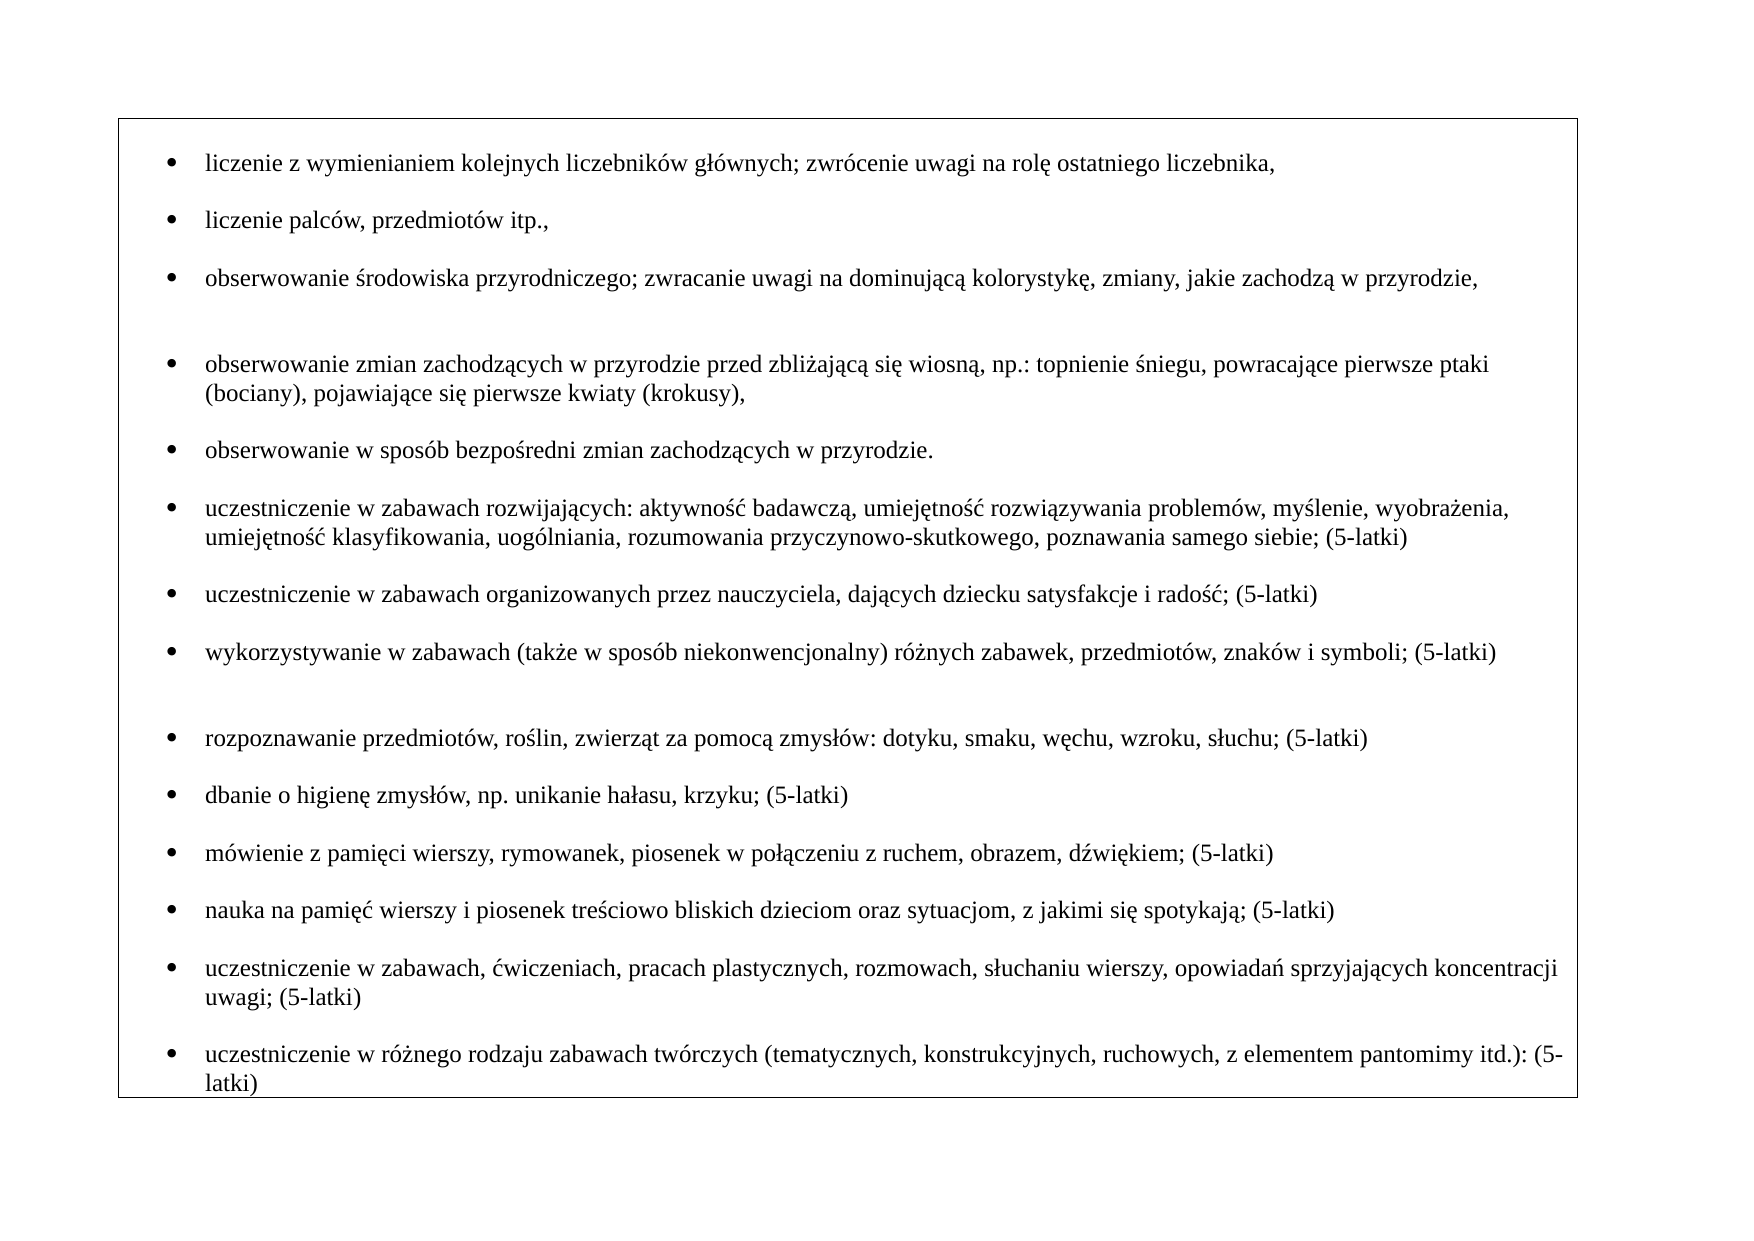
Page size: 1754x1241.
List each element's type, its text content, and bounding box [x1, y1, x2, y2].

table_cell Treści programowe: Fizyczny obszar rozwoju dziecka Społeczna aktywność dziecka: korzystanie z własnych zmysłów: rozpoznawanie smaku, zapachu, słyszanych dźwięków, rozpoznawanie za pomocą wzroku, dotyku, korzystanie z toalety, udział w porządkowaniu sali po skończonej zabawie, zawracanie uwagi na kulturę spożywania posiłków; (5-latki) samodzielne rozbieranie się i ubieranie oraz dbanie o swoją garderobę; (5-latki) porządkowanie po sobie miejsc zabaw, pracy i spożywania posiłków; (5-latki) dbanie o porządek na półkach indywidualnych; (5-latki) Językowa aktywność dziecka: rozwijanie sprawności całego ciała (w toku wykonywania czynności samoobsługowych, zabaw ruchowych); nabywanie koordynacji ruchowej nabywanie koordynacji wzrokowo-ruchowej, np. powtarzanie prostych ruchów innej osoby w czasie zabawy. nabywanie sprawności manualnej (poprzez wykonywanie czynności wymagających zaangażowania mięśni dłoni, np. lepienie prostych kształtów z plasteliny, zgniatanie i zaginanie papieru) rozwijanie sprawności całego ciała (w toku wykonywania czynności samoobsługowych, zabaw ruchowych i ćwiczeń gimnastycznych); (5-latki) wykonywanie czynności wymagających zaangażowania mięśni dłoni, np.: lepienie z plasteliny, zgniatanie i zaginanie papieru, wycinanie, wydzieranie; (5-latki) rozwijanie koordynacji wzrokowo-ruchowej, np.: powtarzanie ruchów innej osoby w czasie zabawy; (5-latki) wykonywanie czynności z dużym i małym napięciem mięśniowym w toku zabaw ruchowych i ćwiczeń plastycznych; (5-latki) odwzorowywanie elementów (przerysowywanie, rysowanie według wzoru, kalkowanie); (5-latki) Artystyczna aktywność dziecka: uczestniczenie w zabawach rytmicznych i ruchowych, reagowanie na zmiany tempa i dynamiki utworu o dużym zróżnicowaniu, rytmiczne poruszanie się przy muzyce, uczestniczenie w zabawach konstrukcyjnych, uczestniczenie w zabawach angażujących kilka zmysłów jednocześnie. uczestniczenie w zabawach rytmicznych, ruchowych, pląsach przy muzyce; (5-latki) uczestniczenie w zabawach konstrukcyjno-technicznych wykorzystujących doświadczenia zbierane podczas poznawania środowiska technicznego, np. składanie zabawek z oddzielnych części, budowanie różnych konstrukcji z klocków, przezywanie radości z pozytywnych efektów swoich działań; (5-latki) Ruchowa i zdrowotna aktywność dziecka: uczestniczenie w zabawach ruchowych: kształtujących postawę, orientacyjno-porządkowych, bieżnych, z elementami czworakowania, z elementami skoku, podskoku, z elementami toczenia, z elementami rzutu, chwytu, równoważnych, organizowanych metodą opowieści ruchowych, ze śpiewem, ubieranie się odpowiednio do warunków atmosferycznych występujących w danej porze roku, przebywanie na świeżym powietrzu – uczestniczenie w spacerach, zabawach, dbanie o higienę poprzez: codzienne mycie całego ciała, mycie zębów po posiłkach, samodzielne korzystanie z toalety, mycie rąk, zwłaszcza po pobycie w toalecie i zabawie na świeżym powietrzu, utrzymywanie czystości odzieży, obuwia, samodzielne ubieranie się i rozbieranie, dbanie o rzeczy osobiste, codzienne zmienianie bielizny, nieużywanie cudzych grzebieni, szczotek, ręczników, zachowywanie porządku w miejscu zabawy, wyrabianie nawyków zdrowotnych przy każdej nadarzającej się sytuacji (np. mycie rąk po skorzystaniu z toalety, składanie w jedno miejsce ubrań podczas przygotowań do leżakowania, korzystnie z chusteczek higienicznych w razie potrzeby), nazywanie części ciała; (5-latki) utrwalanie orientacji w schemacie własnego ciała i ciała drugiej osoby (np. w kontekście kształtowania prawidłowej postawy); (5-latki) uczestniczenie w zabawach ruchowych: kształtujących postawę, orientacyjno-porządkowych, bieżnych, z elementami skoku, podskoku, z elementami toczenia, z elementami rzutu, chwytu, równoważnych, organizowanych metodą opowieści ruchowych, ze śpiewem; (5-latki) uczestniczenie w zabawach organizowanych w terenie (w ogrodzie przedszkolnym, w parku, na boisku) w różnych porach roku (na śniegu, w wodzie); (5-latki) uczestniczenie w ćwiczeniach gimnastycznych; (5-latki) ubieranie się odpowiednio do warunków atmosferycznych występujących w danej porze roku (zapobieganie przegrzaniu i zmarznięciu); (5-latki) przebywanie na świeżym powietrzu; uczestniczenie w spacerach, zabawach i ćwiczeniach ruchowych; (5-latki) dbanie o higienę poprzez codzienne mycie całego ciała, mycie zębów po posiłkach, samodzielne korzystanie z toalety, mycie rak, zwłaszcza po pobycie w toalecie i po zabawie na świeżym powietrzu, utrzymywanie czystości odzieży, obuwia; zwracanie uwagi na estetyczny wygląd, samodzielne ubieranie się i rozbieranie, dbanie o rzeczy osobiste, codzienne zmienianie bielizny, nieużywanie cudzych grzebieni, szczotek, ręczników, zachowywanie porządku w miejscu zabawy, pracy, nauki; (5-latki) sygnalizowanie nauczycielowi złego samopoczucia; (5-latki) wyrabianie nawyków zdrowotnych, np. samodzielnego ubierania się, poprawnego korzystania z toalety, właściwego zachowania się przy stole, przestrzegania zasad bezpieczeństwa w toku zabaw ruchowych i innych; (5-latki) aktywne uczestniczenie w zabawach na świeżym powietrzu; (5-latki) przeplatanie aktywności ruchowej z odpoczynkiem; (5-latki) wybieranie bezpiecznego miejsca do zabaw; (5-latki) bezpieczne korzystanie ze sprzętu sportowego, urządzeń znajdujących się na placu zabaw; (5-latki) informowanie nauczyciela o wszystkich sytuacjach budzących wątpliwości i obawy; (5-latki) naśladowanie ruchów wykonywanych przez nauczyciela, odtwarzanie ruchem całego ciała lub samych rąk sposobów poruszania się zwierząt itp.; (5-latki) Emocjonalny obszar rozwoju dziecka Społeczna aktywność dziecka: podejmowanie prób wspólnych zabaw, wyrażanie i nazywanie różnych emocji podczas zabaw; (5-latki) określanie sytuacji wywołujących różne emocje, np.: radość, złość, smutek, strach; (5-latki) radzenie sobie z emocjami poprzez udział w zabawach , rozmowach, słuchaniu wybranych utworów literackich; (5-latki) zapraszanie innych dzieci do wspólnej zabawy; (5-latki) szanowanie wytworów pracy innych oraz ich własności; (5-latki) dzielenie się wrażeniami, spostrzeżeniami z obserwacji danego zdarzenia, danej sytuacji; (5-latki) zwracanie się o pomoc w trudnych sytuacjach; (5-latki) Społeczny obszar rozwoju dziecka Społeczna aktywność dziecka: podawanie swojego imienia i nazwiska, poznawanie imion i nazwisk dzieci z grupy, przestrzeganie ustalonych umów i zasad regulujących współżycie w grupie, podejmowanie prób wspólnych zabaw, uczestniczenie we wspólnych zabawach, odpowiadanie na pytania, prezentowanie swoich wyrobów, dokonanie samooceny ich wykonania; (5-latki) uczestniczenie w sytuacjach stwarzających możliwość wyboru, przewidywanie skutków zachowań, zwracanie uwagi na konsekwencje wynikające z danego wyboru; (5-latki) przestrzeganie wspólnie ustalonych umów i zasad regulujących współżycie w grupie; (5-latki) dostrzeganie potrzeb innych, szanowanie ich; (5-latki) cieszenie się z sukcesów drugiej osoby; (5-latki) pomaganie kolegom w sytuacjach wywołujących smutek; (5-latki) szanowanie wytworów pracy innych oraz ich własności; (5-latki) współdziałanie podczas zabaw, gier, tańców integracyjnych; (5-latki) unikanie zachować agresywnych, powstrzymywanie ich, dążenie do kompromisu; (5-latki) uczestniczenie we wspólnych zabawach, np.: ruchowych, prowadzonych metodą Rudolfa Labana, Weroniki Sherborne, wspólne wykonywanie prac plastycznych; (5-latki) dzielenie się wrażeniami, spostrzeżeniami z obserwacji danego zdarzenia, danej sytuacji; (5-latki) odpowiadanie na zadane pytania, formułowanie własnych pytań; (5-latki) Poznawczy obszar rozwoju dziecka Społeczna aktywność dziecka: określanie tego, co dziecko lubi robić, spacerowanie w pobliżu przedszkola. określanie tego, co dziecko robi dobrze: (5-latki) podejmowanie prób posługiwania się przyborami i narzędziami zgodnie z ich przeznaczeniem; (5-latki) opowiadanie o sobie w grupie rówieśniczej; (5-latki) oglądanie zdjęć, ilustracji, słuchanie wierszy, opowiadań – odwoływanie się do własnych obserwacji w celu zwróceni uwagi na piękno naszego kraju; (5-latki) podejmowanie prób posługiwania się przyborami i narzędziami zgodnie z ich przeznaczeniem oraz w sposób twórczy i niekonwencjonalny. (6-latki) Językowa aktywność dziecka: uczestniczenie w zabawach polegających na odtwarzaniu dźwięków, np. w zabawie w echo melodyczne, wokalne; (5-latki) aktywne słuchanie rozmówcy; (5-latki) wyklaskiwanie rytmicznych fragmentów piosenek; (5-latki) wyrażanie swoich myśli, potrzeb, przeżyć w rozmowach z rówieśnikami w codziennych sytuacjach; (5-latki) swobodne rozmowy na tematy bliskie dzieciom w kontaktach grupowych; (5-latki) przekazywanie swoich odczuć, intencji w sposób werbalny i niewerbalny; (5-latki) stosowanie w wypowiedziach właściwych form fleksyjnych wszystkich odmiennych części mowy: czasownika, rzeczownika, zaimka, przymiotnika, liczebnika; (5-latki) wypowiadanie się złożonymi zdaniami, stosowanie kilkuzdaniowej wypowiedzi; (5-latki) odpowiadanie na pytania, poprawne formułowanie pytań; (5-latki) obserwowanie otoczenia, wymienianie jego elementów, porównywanie ich z tym, co się znajduje dalej; (5-latki) wymawianie samogłosek, a potem wymawianie za nauczycielem spółgłosek; (5-latki) słuchanie zdań, wyodrębnianie w nich słów; liczenie słów w zdaniach; układanie zdań z określonej liczby słów; określanie kolejnych słów w zdaniu; (5-latki) układanie rymów do podanych słów; (5-latki) wyodrębnianie w słowach sylab, określanie ich kolejności; dzielenie słów na sylaby; liczenie sylab w słowach; tworzenie słów rozpoczynających się, kończących się dana sylabą; (5-latki) umiejętne odczytywanie często stosowanych oznaczeń i symboli; (5-latki) zwracanie uwagi na fakt, że czytanie obok mówienia i pisania jest jedną z form komunikowania się ludzi; (5-latki) rozpoznawanie liter drukowanych – małych i wielkich (5-latki) całościowe rozpoznawanie napisów umieszczonych w sali zajęć – nazw znajdujących się tam zabawek, kącików zainteresowań, roślin (sukcesywne ich wymienianie); (5-latki) wykonywanie ćwiczeń rozwijających orientacje przestrzenną (przygotowanie do czytania od lewej strony do prawej); (5-latki) rozumienie wybranych znaków umownych; (5-latki) Artystyczna aktywność dziecka: słuchanie piosenek w wykonaniu nauczyciela, nauka prostych piosenek fragmentami metodą ze słuchu, śpiewanie piosenek razem z osobą dorosłą, uczestniczenie w zabawach rytmicznych, ruchowych, rytmiczne poruszanie się przy muzyce, tworzenie galerii prac plastycznych dzieci, słuchanie fragmentów książek i tekstów z czasopism, uczestniczenie w zabawach naśladowczych, uczestniczenie w zabawach konstrukcyjnych. wspólne wykonywanie prac plastycznych, organizowanie zabaw twórczych, np. tworzenie scenek z wykorzystaniem pantomimy, dramy; (5-latki) słuchanie piosenek w wykonaniu nauczyciela oraz nagrań; (5-latki) nauka piosenek fragmentami, metodą ze słuchu; (5-latki) śpiewanie piosenek – zbiorowe i indywidualne; (5-latki) wykorzystanie naturalnych efektów perkusyjnych (klaskania, tupania, stukania…) do akompaniamentu podczas słuchania lub śpiewania piosenek; (5-latki) poznawanie wyglądu instrumentów perkusyjnych: kołatki, grzechotki, bębenka, trójkąta, talerzy, drewienek i sposobu gry na nich; (5-latki) wykonywanie akompaniamentu do piosenek na instrumentach perkusyjnych oraz innych przedmiotach – indywidualnie lub grupowo (tworzenie orkiestry); (5-latki) wykonywanie prostych, jedno-, dwutaktowych tematów rytmicznych na instrumentach perkusyjnych; (5-latki) uczestniczenie w zabawach rytmicznych, ruchowych, pląsach przy muzyce; (5-latki) reagowanie na zmiany tempa i dynamiki utworu; (5-latki) estetyczne, rytmiczne poruszanie się przy muzyce; (5-latki) improwizowanie piosenki ruchem; (5-latki) dostrzeganie zmian w wysokości dźwięków; (5-latki) tworzenie galerii prac plastycznych dzieci, związanych, np. z porami roku; (5-latki) tworzenie różnych przestrzennych kompozycji z wykorzystaniem palców, dłoni, całego ciała; (5-latki) rysowanie, malowanie farbami plakatowymi, akwarelami z użyciem palców lub pędzli, na różnym podłożu; wycinanie, wydzieranie z różnych materiałów, obrysowywanie szablonów, lepienie z gliny, plasteliny, masy solnej i papierowej, modeliny, naklejanie, ugniatanie itd.; (5-latki) odczuwanie radości z tworzenia, działania plastycznego; (5-latki) słuchanie, czytanych przez nauczyciela lub lektora, fragmentów literatury z odpowiednią intonacją i odpowiednim natężeniem głosu; zwracanie uwagi na piękno języka polskiego (5-latki) wyrażanie swoich przeżyć wewnętrznych, uczuć poprzez różne formy ekspresji: słowną, ruchową, plastyczną, muzyczną; (5-latki) Aktywność poznawcza wykorzystywanie w zabawach różnych zabawek, przedmiotów, uczestniczenie w zabawach organizowanych przez nauczyciela, dających dziecku satysfakcję i radość, powtarzanie z pamięci wierszy, rymowanek, piosenek w połączeniu z ruchem, nauka na pamięć krótkich wierszy i piosenek treściowo bliskich dzieciom oraz sytuacjom, z jakimi się spotykają, uczestniczenie w zabawach twórczych (głównie tematycznych, konstrukcyjnych i ruchowych), rozwiązywanie prostych zagadek, dotykanie swojego ciała, zabawy z wykorzystaniem palców, dłoni, głowy, ramion itd.; oglądanie siebie w lustrze, liczenie z wymienianiem kolejnych liczebników głównych; zwrócenie uwagi na rolę ostatniego liczebnika, liczenie palców, przedmiotów itp., obserwowanie środowiska przyrodniczego; zwracanie uwagi na dominującą kolorystykę, zmiany, jakie zachodzą w przyrodzie, obserwowanie zmian zachodzących w przyrodzie przed zbliżającą się wiosną, np.: topnienie śniegu, powracające pierwsze ptaki (bociany), pojawiające się pierwsze kwiaty (krokusy), obserwowanie w sposób bezpośredni zmian zachodzących w przyrodzie. uczestniczenie w zabawach rozwijających: aktywność badawczą, umiejętność rozwiązywania problemów, myślenie, wyobrażenia, umiejętność klasyfikowania, uogólniania, rozumowania przyczynowo-skutkowego, poznawania samego siebie; (5-latki) uczestniczenie w zabawach organizowanych przez nauczyciela, dających dziecku satysfakcje i radość; (5-latki) wykorzystywanie w zabawach (także w sposób niekonwencjonalny) różnych zabawek, przedmiotów, znaków i symboli; (5-latki) rozpoznawanie przedmiotów, roślin, zwierząt za pomocą zmysłów: dotyku, smaku, węchu, wzroku, słuchu; (5-latki) dbanie o higienę zmysłów, np. unikanie hałasu, krzyku; (5-latki) mówienie z pamięci wierszy, rymowanek, piosenek w połączeniu z ruchem, obrazem, dźwiękiem; (5-latki) nauka na pamięć wierszy i piosenek treściowo bliskich dzieciom oraz sytuacjom, z jakimi się spotykają; (5-latki) uczestniczenie w zabawach, ćwiczeniach, pracach plastycznych, rozmowach, słuchaniu wierszy, opowiadań sprzyjających koncentracji uwagi; (5-latki) uczestniczenie w różnego rodzaju zabawach twórczych (tematycznych, konstrukcyjnych, ruchowych, z elementem pantomimy itd.): (5-latki) rozwijanie myślenia logicznego poprzez: rozwiązywanie zagadek, rebusów; (5-latki) słuchanie rymowanek, wierszy, opisujących nierealne miejsca, postacie, zdarzenia; (5-latki) nazywanie i wskazywanie części ciała występujących podwójnie, parami – oczu, uszu, nóg; (5-latki) poruszanie się pod dyktando nauczyciela; (5-latki) wykonywanie ćwiczeń w parach; (5-latki) budowanie danego szeregu według wzrastającej lub malejącej liczby elementów, wielkości, natężenia barwy; (5-latki) łączenie przedmiotów w grupy na podstawie cechy percepcyjnej, np. barwy, wielkości, kształtu, a następnie cech funkcjonalnych; (5-latki) rozróżnianie błędnego liczenia od poprawnego; (5-latki) dbanie o rośliny doniczkowe uprawiane w pomieszczeniach, nazywanie wybranych, umieszczanie ich w nasłonecznionych miejscach; (5-latki) rozwijanie wyobraźni przestrzennej (np. poprzez zastosowanie przestrzennych technik plastycznych, takich jak: konstruowanie, modelowanie itp., oraz pozostawianie swobody w zagospodarowaniu przestrzeni kartki w toku rysowania); (5-latki) nabywanie wrażliwości dotykowej (poprzez kontakt z różnym materiałem przeznaczonym do działalności plastyczno-konstrukcyjnej, np. sznurkiem, watą, folia aluminiową, papierem ściernym, styropianem); (5-latki) wyszukiwanie takich samych przedmiotów, obrazów, symboli graficznych; (5-latki) segregowanie danych symboli graficznych według przyjętego kryterium; (5-latki) Program wychowania przedszkolnego, Grupa MAC S.A. 2020 (s. 41–45, 46–48, 50, 52–54, 56–62, 65–68, 70–73, 75, 77, 79). [119, 119, 1577, 1097]
